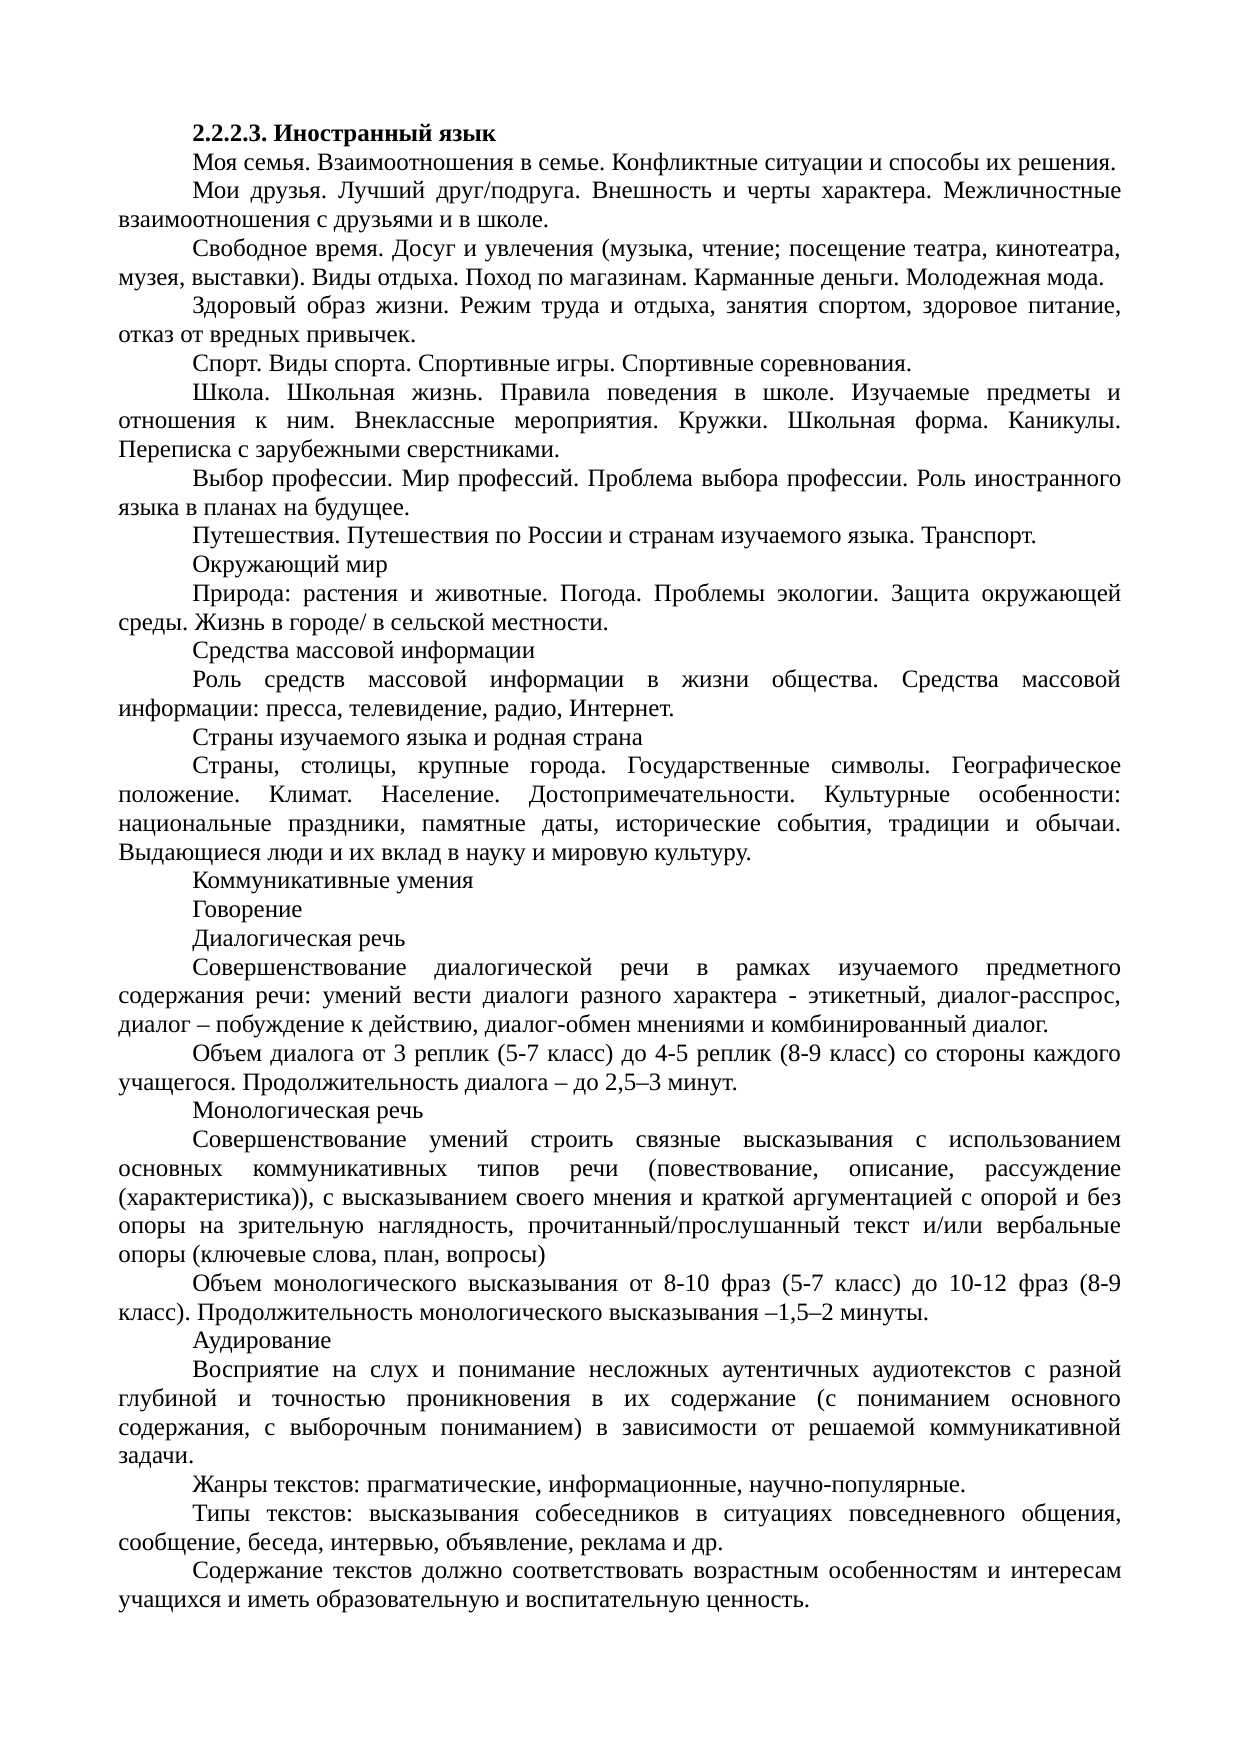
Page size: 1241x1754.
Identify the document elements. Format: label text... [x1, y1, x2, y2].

text Совершенствование умений строить связные высказывания с использованием основных коммуникативных типов речи (повествование, описание, рассуждение (характеристика)), с высказыванием своего мнения и краткой аргументацией с опорой и без опоры на зрительную наглядность, прочитанный/прослушанный текст и/или вербальные опоры (ключевые слова, план, вопросы) [118, 1124, 1122, 1268]
text Здоровый образ жизни. Режим труда и отдыха, занятия спортом, здоровое питание, отказ от вредных привычек. [118, 291, 1122, 348]
text Выбор профессии. Мир профессий. Проблема выбора профессии. Роль иностранного языка в планах на будущее. [118, 463, 1122, 521]
text Окружающий мир [118, 549, 1122, 578]
text Аудирование [118, 1326, 1122, 1354]
text Путешествия. Путешествия по России и странам изучаемого языка. Транспорт. [118, 521, 1122, 549]
text Страны изучаемого языка и родная страна [118, 722, 1122, 751]
text Говорение [118, 894, 1122, 923]
text Монологическая речь [118, 1096, 1122, 1124]
text Спорт. Виды спорта. Спортивные игры. Спортивные соревнования. [118, 348, 1122, 377]
text Объем диалога от 3 реплик (5-7 класс) до 4-5 реплик (8-9 класс) со стороны каждого учащегося. Продолжительность диалога – до 2,5–3 минут. [118, 1038, 1122, 1096]
text Роль средств массовой информации в жизни общества. Средства массовой информации: пресса, телевидение, радио, Интернет. [118, 664, 1122, 722]
text Коммуникативные умения [118, 866, 1122, 894]
text 2.2.2.3. Иностранный язык [118, 118, 1122, 147]
text Средства массовой информации [118, 636, 1122, 664]
text Моя семья. Взаимоотношения в семье. Конфликтные ситуации и способы их решения. [118, 147, 1122, 176]
text Школа. Школьная жизнь. Правила поведения в школе. Изучаемые предметы и отношения к ним. Внеклассные мероприятия. Кружки. Школьная форма. Каникулы. Переписка с зарубежными сверстниками. [118, 377, 1122, 463]
text Объем монологического высказывания от 8-10 фраз (5-7 класс) до 10-12 фраз (8-9 класс). Продолжительность монологического высказывания –1,5–2 минуты. [118, 1268, 1122, 1326]
text Типы текстов: высказывания собеседников в ситуациях повседневного общения, сообщение, беседа, интервью, объявление, реклама и др. [118, 1498, 1122, 1556]
text Диалогическая речь [118, 923, 1122, 952]
text Страны, столицы, крупные города. Государственные символы. Географическое положение. Климат. Население. Достопримечательности. Культурные особенности: национальные праздники, памятные даты, исторические события, традиции и обычаи. Выдающиеся люди и их вклад в науку и мировую культуру. [118, 751, 1122, 866]
text Совершенствование диалогической речи в рамках изучаемого предметного содержания речи: умений вести диалоги разного характера - этикетный, диалог-расспрос, диалог – побуждение к действию, диалог-обмен мнениями и комбинированный диалог. [118, 952, 1122, 1038]
text Содержание текстов должно соответствовать возрастным особенностям и интересам учащихся и иметь образовательную и воспитательную ценность. [118, 1556, 1122, 1613]
text Свободное время. Досуг и увлечения (музыка, чтение; посещение театра, кинотеатра, музея, выставки). Виды отдыха. Поход по магазинам. Карманные деньги. Молодежная мода. [118, 233, 1122, 291]
text Природа: растения и животные. Погода. Проблемы экологии. Защита окружающей среды. Жизнь в городе/ в сельской местности. [118, 578, 1122, 636]
text Восприятие на слух и понимание несложных аутентичных аудиотекстов с разной глубиной и точностью проникновения в их содержание (с пониманием основного содержания, с выборочным пониманием) в зависимости от решаемой коммуникативной задачи. [118, 1354, 1122, 1469]
text Жанры текстов: прагматические, информационные, научно-популярные. [118, 1469, 1122, 1498]
text Мои друзья. Лучший друг/подруга. Внешность и черты характера. Межличностные взаимоотношения с друзьями и в школе. [118, 176, 1122, 233]
